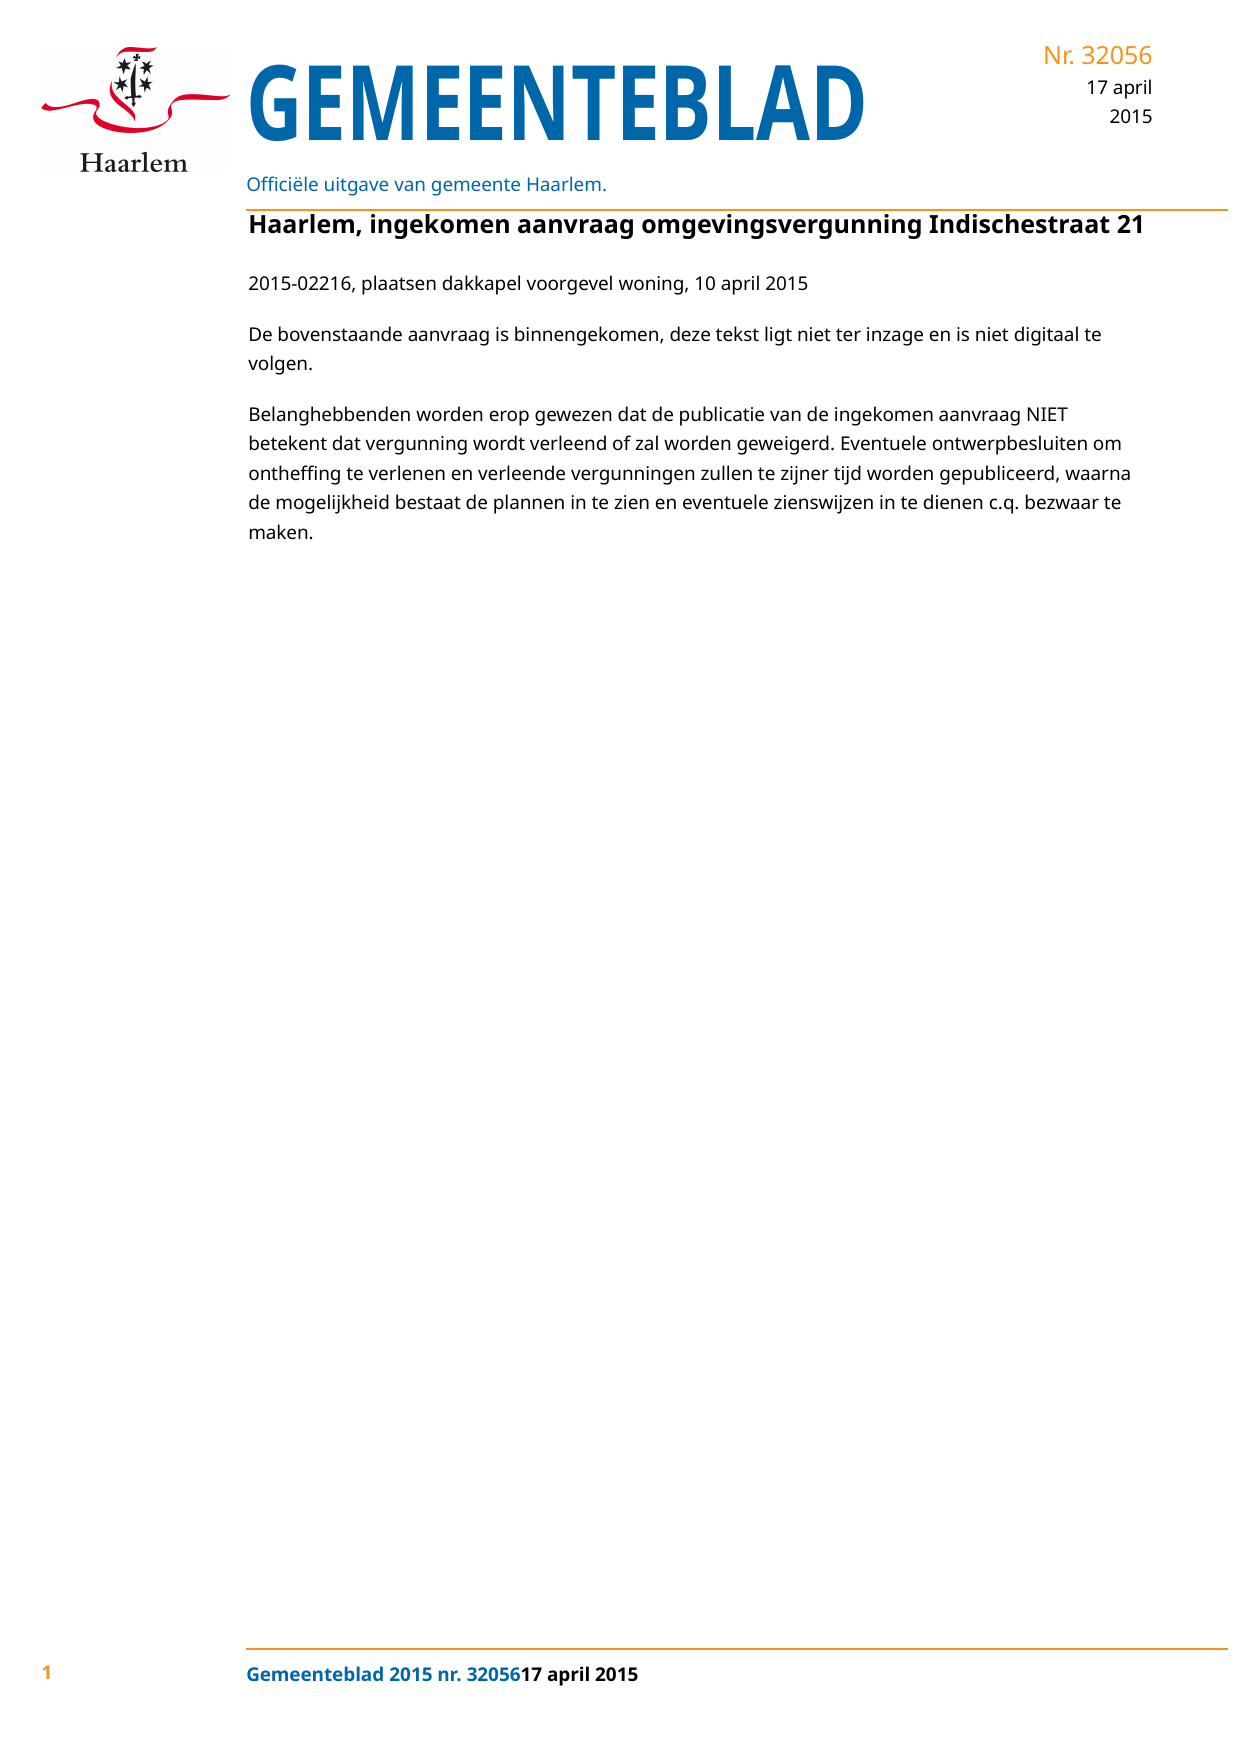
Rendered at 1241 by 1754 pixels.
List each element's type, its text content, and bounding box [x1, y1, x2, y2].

text Haarlem, ingekomen aanvraag omgevingsvergunning Indischestraat 21 [248, 211, 1152, 241]
text Belanghebbenden worden erop gewezen dat de publicatie van de ingekomen aanvraag NIET betekent dat vergunning wordt verleend of zal worden geweigerd. Eventuele ontwerpbesluiten om ontheffing te verlenen en verleende vergunningen zullen te zijner tijd worden gepubliceerd, waarna de mogelijkheid bestaat de plannen in te zien en eventuele zienswijzen in te dienen c.q. bezwaar te maken. [248, 401, 1152, 545]
text 2015-02216, plaatsen dakkapel voorgevel woning, 10 april 2015 [248, 270, 1152, 296]
picture [41, 47, 231, 172]
text De bovenstaande aanvraag is binnengekomen, deze tekst ligt niet ter inzage en is niet digitaal te volgen. [248, 321, 1152, 376]
